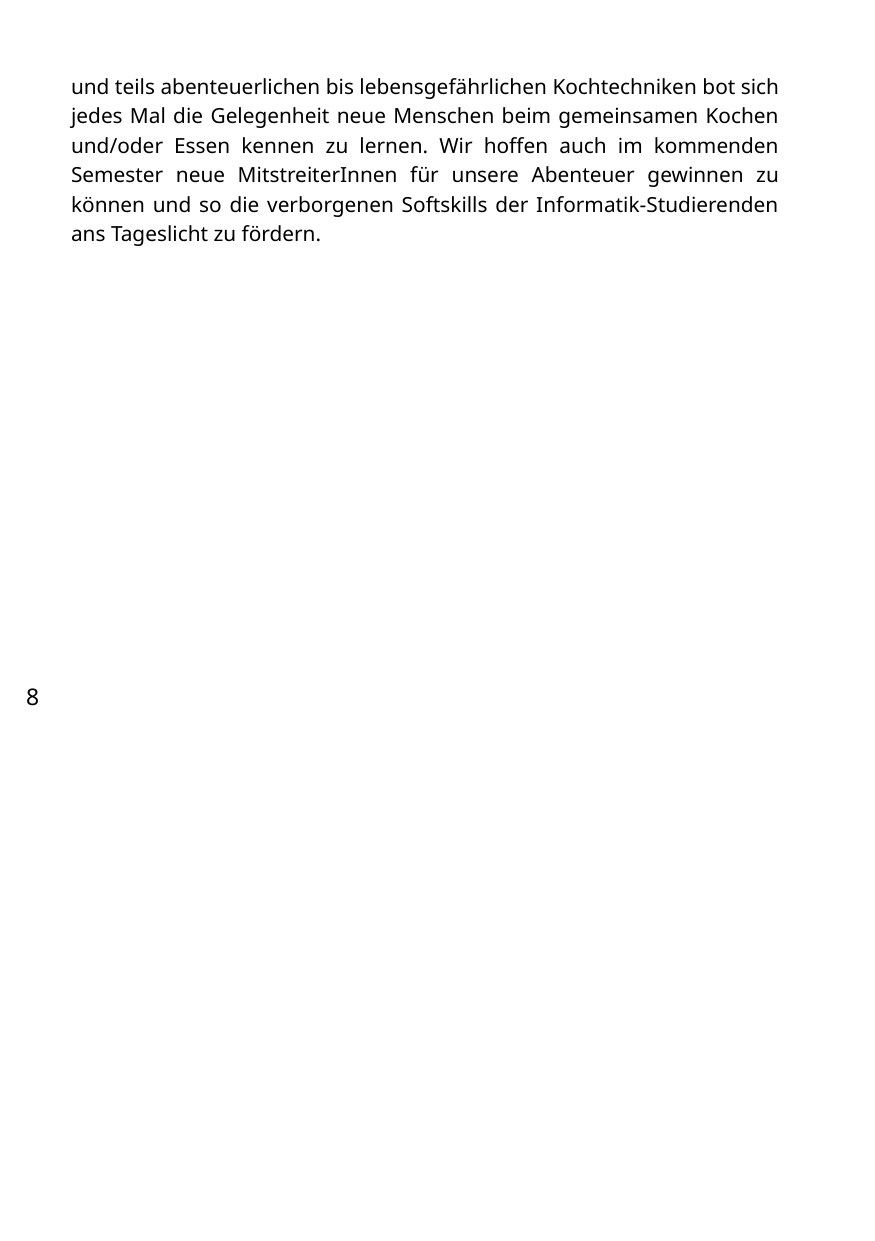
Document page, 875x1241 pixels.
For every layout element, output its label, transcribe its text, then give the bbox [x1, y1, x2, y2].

text und teils abenteuerlichen bis lebensgefährlichen Kochtechniken bot sich jedes Mal die Gelegenheit neue Menschen beim gemeinsamen Kochen und/oder Essen kennen zu lernen. Wir hoffen auch im kommenden Semester neue MitstreiterInnen für unsere Abenteuer gewinnen zu können und so die verborgenen Softskills der Informatik-Studierenden ans Tageslicht zu fördern. [71, 71, 779, 248]
